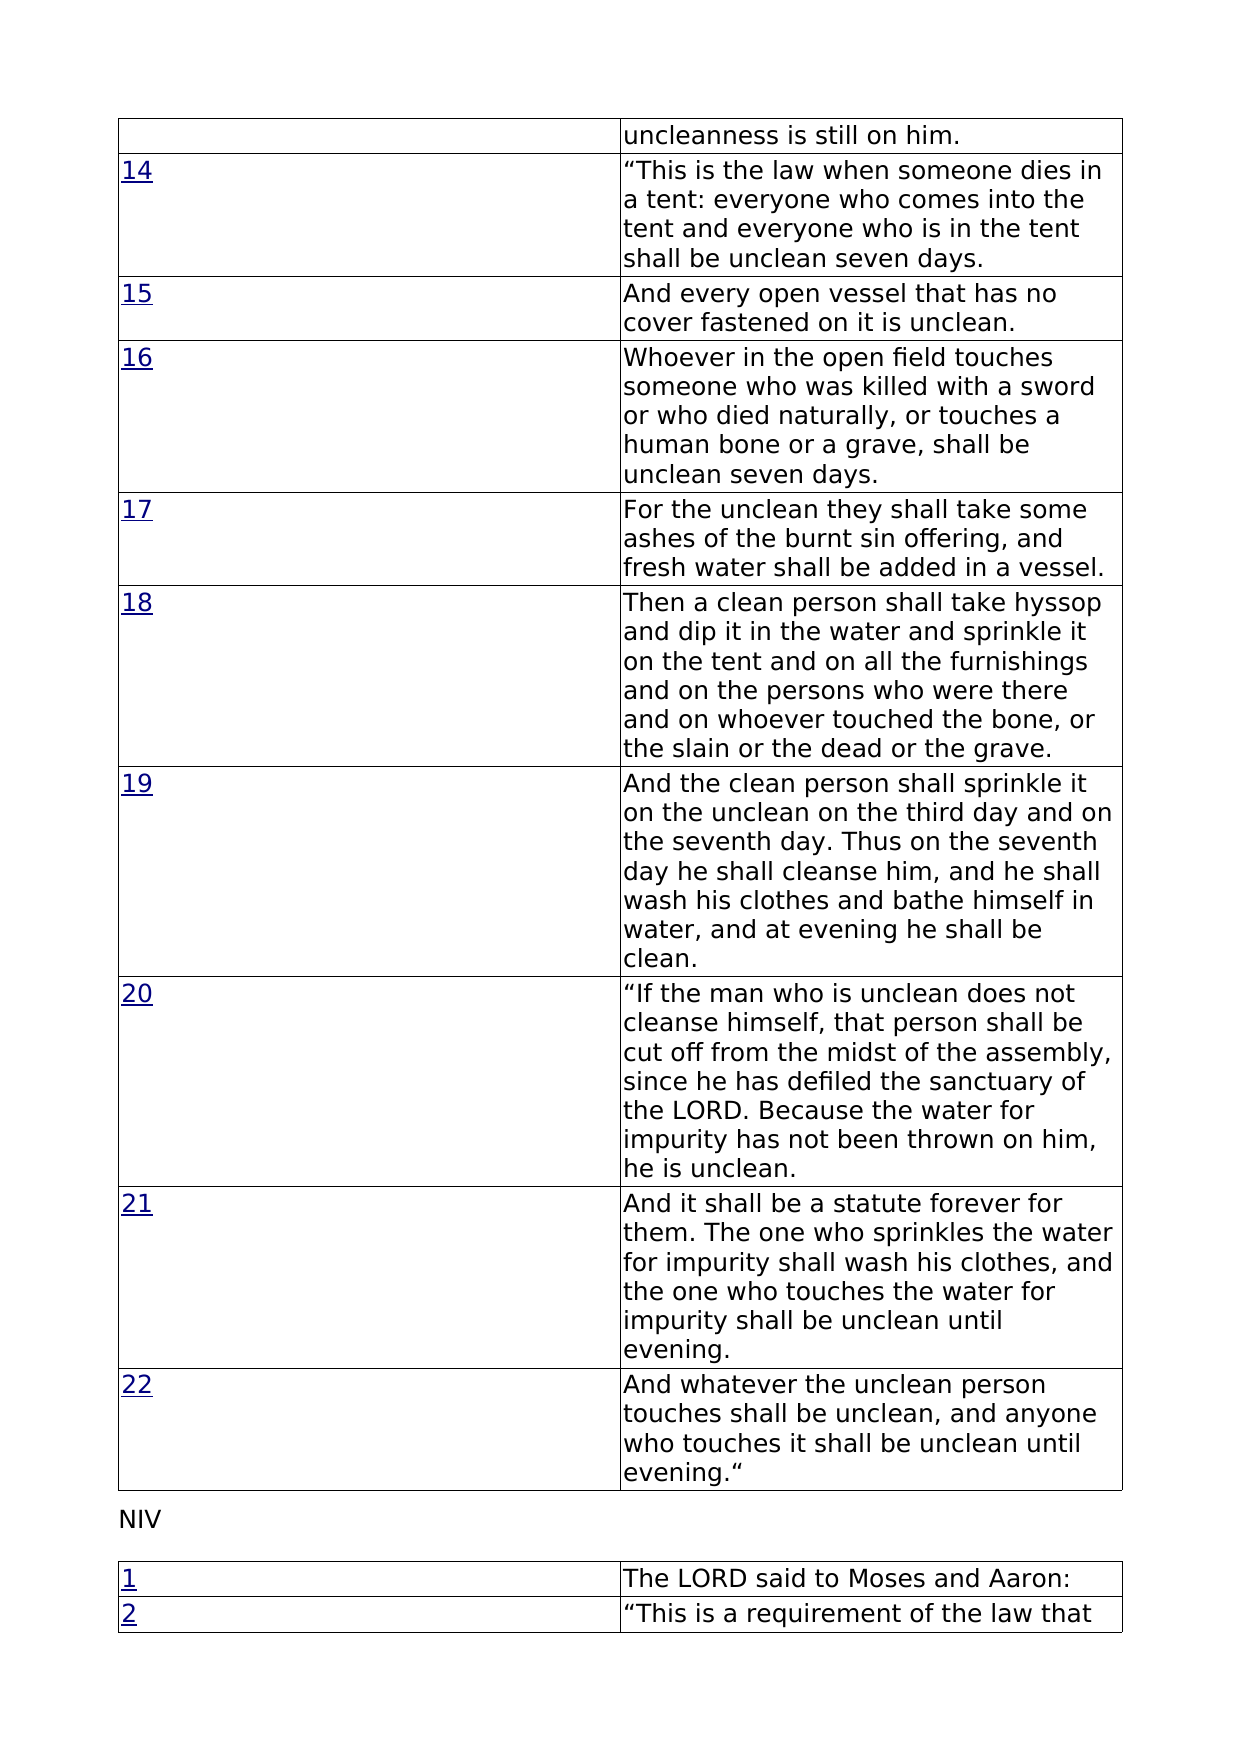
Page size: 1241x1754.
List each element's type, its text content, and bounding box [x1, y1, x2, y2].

table_cell 15 [119, 277, 620, 340]
table_header The LORD said to Moses and Aaron: [621, 1562, 1122, 1596]
table_cell And whatever the unclean person touches shall be unclean, and anyone who touches it shall be unclean until evening.“ [621, 1369, 1122, 1490]
table_header 1 [119, 1562, 620, 1596]
table_cell 2 [119, 1597, 620, 1632]
table_cell 19 [119, 767, 620, 976]
table_cell For the unclean they shall take some ashes of the burnt sin offering, and fresh water shall be added in a vessel. [621, 493, 1122, 585]
text NIV [118, 1505, 1122, 1534]
table_cell And every open vessel that has no cover fastened on it is unclean. [621, 277, 1122, 340]
table_cell “This is the law when someone dies in a tent: everyone who comes into the tent and everyone who is in the tent shall be unclean seven days. [621, 154, 1122, 276]
table_cell 17 [119, 493, 620, 585]
table_cell “This is a requirement of the law that [621, 1597, 1122, 1632]
table_cell And the clean person shall sprinkle it on the unclean on the third day and on the seventh day. Thus on the seventh day he shall cleanse him, and he shall wash his clothes and bathe himself in water, and at evening he shall be clean. [621, 767, 1122, 976]
table_cell [119, 119, 620, 153]
table_cell 20 [119, 977, 620, 1186]
table_cell 22 [119, 1369, 620, 1490]
table_cell Then a clean person shall take hyssop and dip it in the water and sprinkle it on the tent and on all the furnishings and on the persons who were there and on whoever touched the bone, or the slain or the dead or the grave. [621, 586, 1122, 766]
table_cell And it shall be a statute forever for them. The one who sprinkles the water for impurity shall wash his clothes, and the one who touches the water for impurity shall be unclean until evening. [621, 1187, 1122, 1367]
table_cell Whoever in the open field touches someone who was killed with a sword or who died naturally, or touches a human bone or a grave, shall be unclean seven days. [621, 341, 1122, 492]
table_cell “If the man who is unclean does not cleanse himself, that person shall be cut off from the midst of the assembly, since he has defiled the sanctuary of the LORD. Because the water for impurity has not been thrown on him, he is unclean. [621, 977, 1122, 1186]
table_cell 14 [119, 154, 620, 276]
table_cell 18 [119, 586, 620, 766]
table_cell uncleanness is still on him. [621, 119, 1122, 153]
table_cell 16 [119, 341, 620, 492]
table_cell 21 [119, 1187, 620, 1367]
